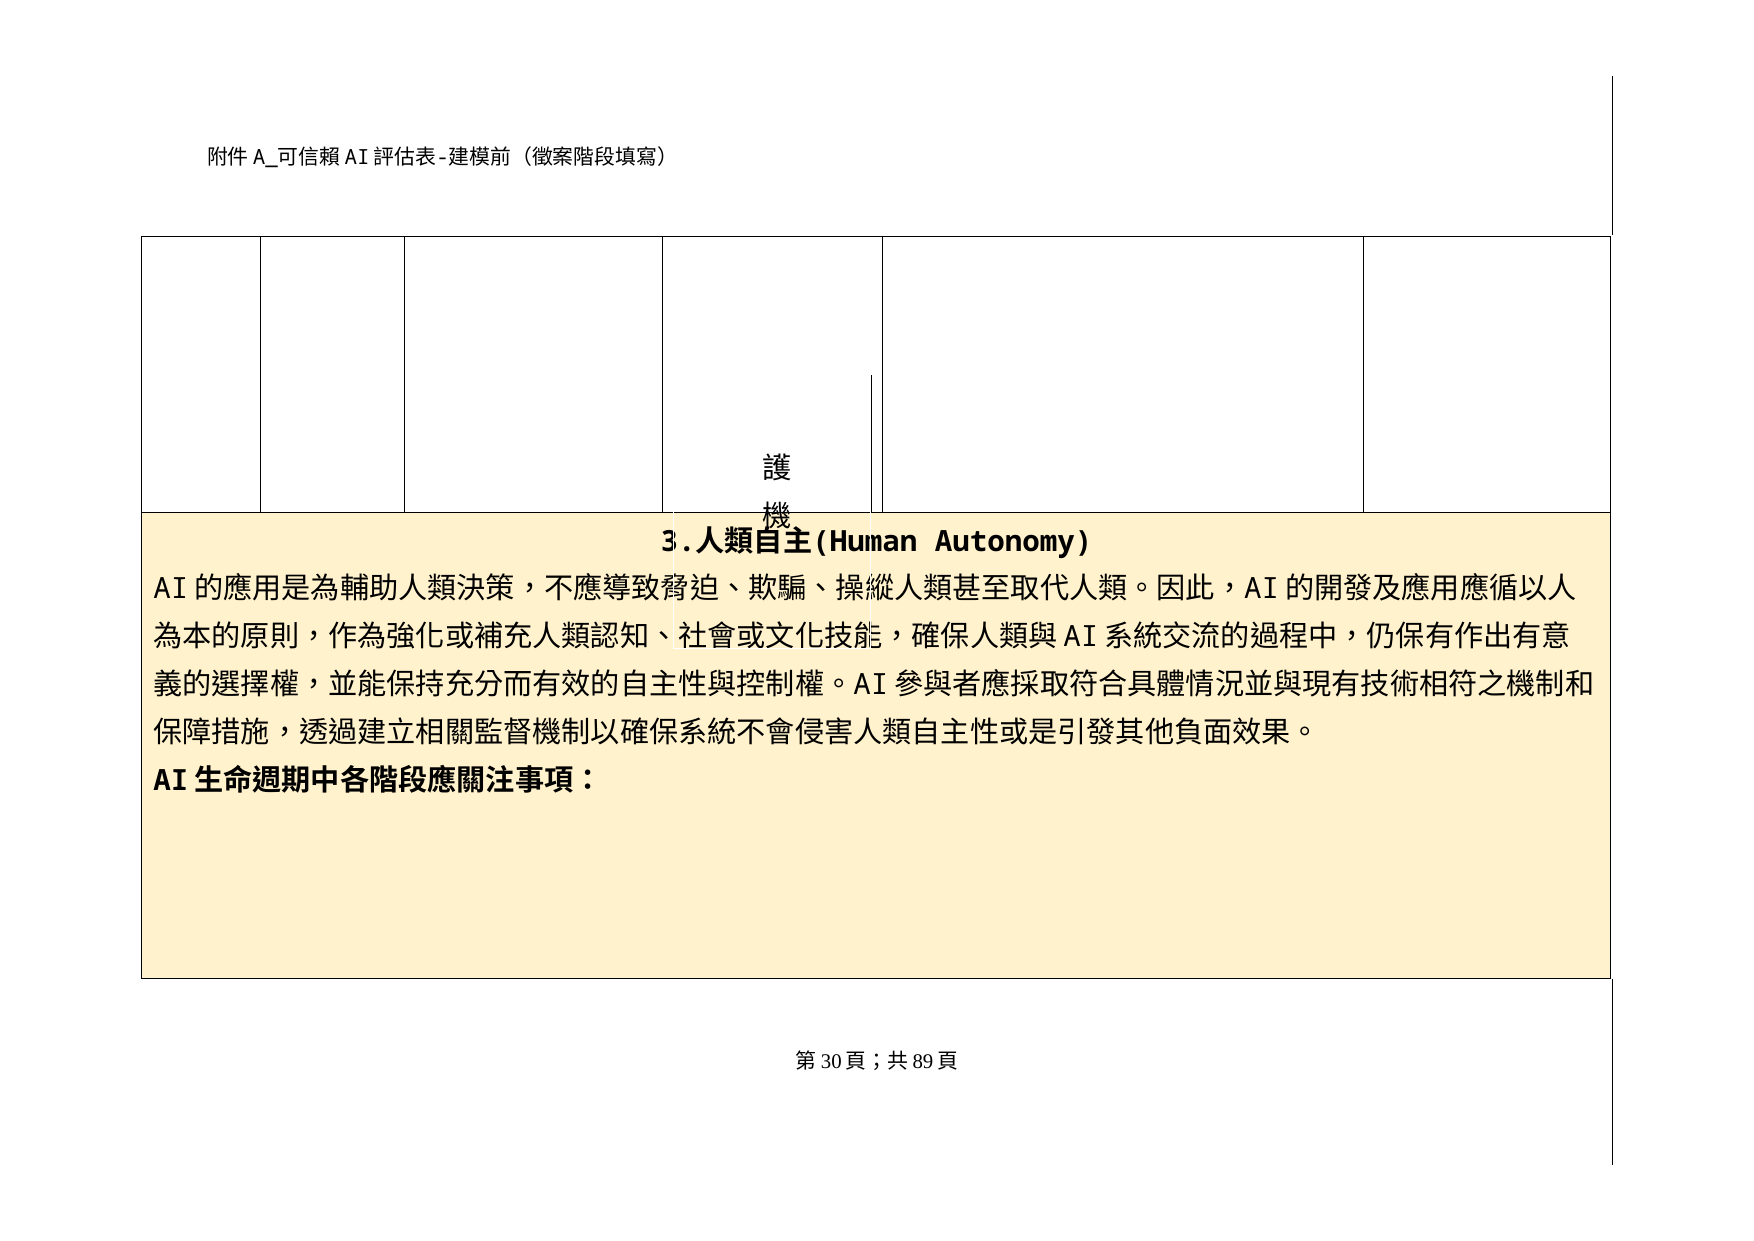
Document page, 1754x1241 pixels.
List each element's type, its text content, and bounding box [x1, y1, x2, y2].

table_cell 低度：未防免 中度：已防免 高度：已防免並建立程序化安全維護機制 [663, 237, 882, 512]
table_cell [883, 237, 1363, 512]
table_cell 低度：未防免 中度：已防免 高度：已防免並建立程序化安全維護機制 [674, 376, 870, 512]
table_cell [405, 237, 662, 512]
table_cell [261, 237, 404, 512]
table_cell 3.人類自主(Human Autonomy) AI的應用是為輔助人類決策，不應導致脅迫、欺騙、操縱人類甚至取代人類。因此，AI的開發及應用應循以人為本的原則，作為強化或補充人類認知、社會或文化技能，確保人類與AI系統交流的過程中，仍保有作出有意義的選擇權，並能保持充分而有效的自主性與控制權。AI參與者應採取符合具體情況並與現有技術相符之機制和保障措施，透過建立相關監督機制以確保系統不會侵害人類自主性或是引發其他負面效果。 AI生命週期中各階段應關注事項： 建模前：瞭解AI開發目的 建模中~建模後（含系統部署至場域端經營及監控）： （1）瞭解AI操控人類之風險 （2）人類挑戰AI系統產出結果之可能性 [674, 513, 870, 648]
table_cell [1364, 237, 1610, 512]
table_cell [142, 237, 260, 512]
table_cell 3.人類自主(Human Autonomy) AI的應用是為輔助人類決策，不應導致脅迫、欺騙、操縱人類甚至取代人類。因此，AI的開發及應用應循以人為本的原則，作為強化或補充人類認知、社會或文化技能，確保人類與AI系統交流的過程中，仍保有作出有意義的選擇權，並能保持充分而有效的自主性與控制權。AI參與者應採取符合具體情況並與現有技術相符之機制和保障措施，透過建立相關監督機制以確保系統不會侵害人類自主性或是引發其他負面效果。 AI生命週期中各階段應關注事項： 建模前：瞭解AI開發目的 建模中~建模後（含系統部署至場域端經營及監控）： （1）瞭解AI操控人類之風險 （2）人類挑戰AI系統產出結果之可能性 [142, 513, 1610, 978]
